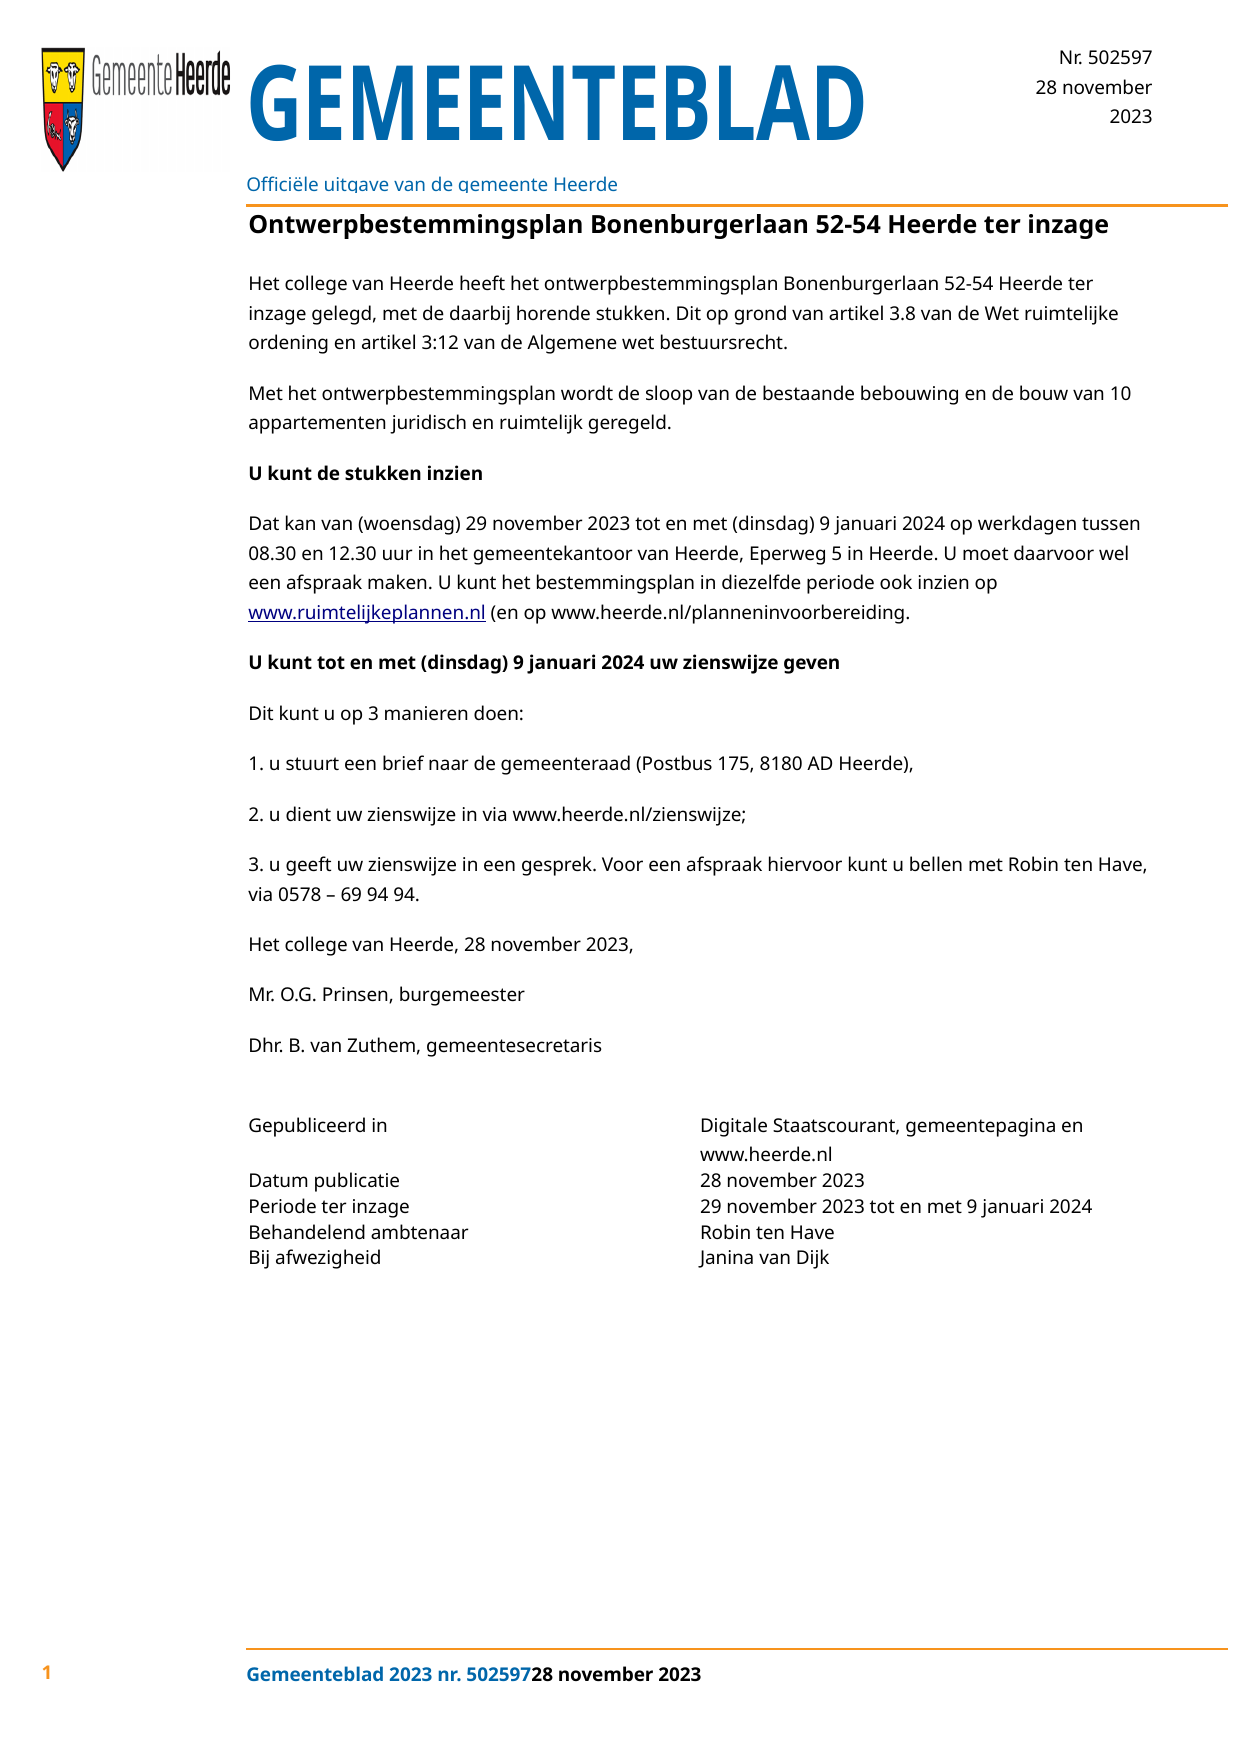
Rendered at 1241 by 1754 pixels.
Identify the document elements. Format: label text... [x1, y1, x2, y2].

text Dhr. B. van Zuthem, gemeentesecretaris [248, 1032, 1152, 1058]
text Het college van Heerde, 28 november 2023, [248, 931, 1152, 957]
picture [41, 47, 231, 172]
table_cell Periode ter inzage [248, 1193, 700, 1219]
text Ontwerpbestemmingsplan Bonenburgerlaan 52-54 Heerde ter inzage [248, 207, 1152, 241]
text 1. u stuurt een brief naar de gemeenteraad (Postbus 175, 8180 AD Heerde), [248, 750, 1152, 776]
table_cell 28 november 2023 [700, 1168, 1152, 1193]
text Dat kan van (woensdag) 29 november 2023 tot en met (dinsdag) 9 januari 2024 op werkdagen tussen 08.30 en 12.30 uur in het gemeentekantoor van Heerde, Eperweg 5 in Heerde. U moet daarvoor wel een afspraak maken. U kunt het bestemmingsplan in diezelfde periode ook inzien op www.ruimtelijkeplannen.nl (en op www.heerde.nl/planneninvoorbereiding. [248, 510, 1152, 625]
text Met het ontwerpbestemmingsplan wordt de sloop van de bestaande bebouwing en de bouw van 10 appartementen juridisch en ruimtelijk geregeld. [248, 380, 1152, 435]
table_header Gepubliceerd in [248, 1112, 700, 1167]
text 2. u dient uw zienswijze in via www.heerde.nl/zienswijze; [248, 801, 1152, 826]
text Het college van Heerde heeft het ontwerpbestemmingsplan Bonenburgerlaan 52-54 Heerde ter inzage gelegd, met de daarbij horende stukken. Dit op grond van artikel 3.8 van de Wet ruimtelijke ordening en artikel 3:12 van de Algemene wet bestuursrecht. [248, 270, 1152, 355]
table_cell Robin ten Have [700, 1219, 1152, 1244]
text 3. u geeft uw zienswijze in een gesprek. Voor een afspraak hiervoor kunt u bellen met Robin ten Have, via 0578 – 69 94 94. [248, 851, 1152, 906]
text Dit kunt u op 3 manieren doen: [248, 700, 1152, 726]
table_cell 29 november 2023 tot en met 9 januari 2024 [700, 1193, 1152, 1219]
text U kunt tot en met (dinsdag) 9 januari 2024 uw zienswijze geven [248, 649, 1152, 675]
table_cell Janina van Dijk [700, 1245, 1152, 1270]
table_header Digitale Staatscourant, gemeentepagina en www.heerde.nl [700, 1112, 1152, 1167]
table_cell Behandelend ambtenaar [248, 1219, 700, 1244]
table_cell Bij afwezigheid [248, 1245, 700, 1270]
table_cell Datum publicatie [248, 1168, 700, 1193]
text Mr. O.G. Prinsen, burgemeester [248, 982, 1152, 1007]
text U kunt de stukken inzien [248, 460, 1152, 486]
